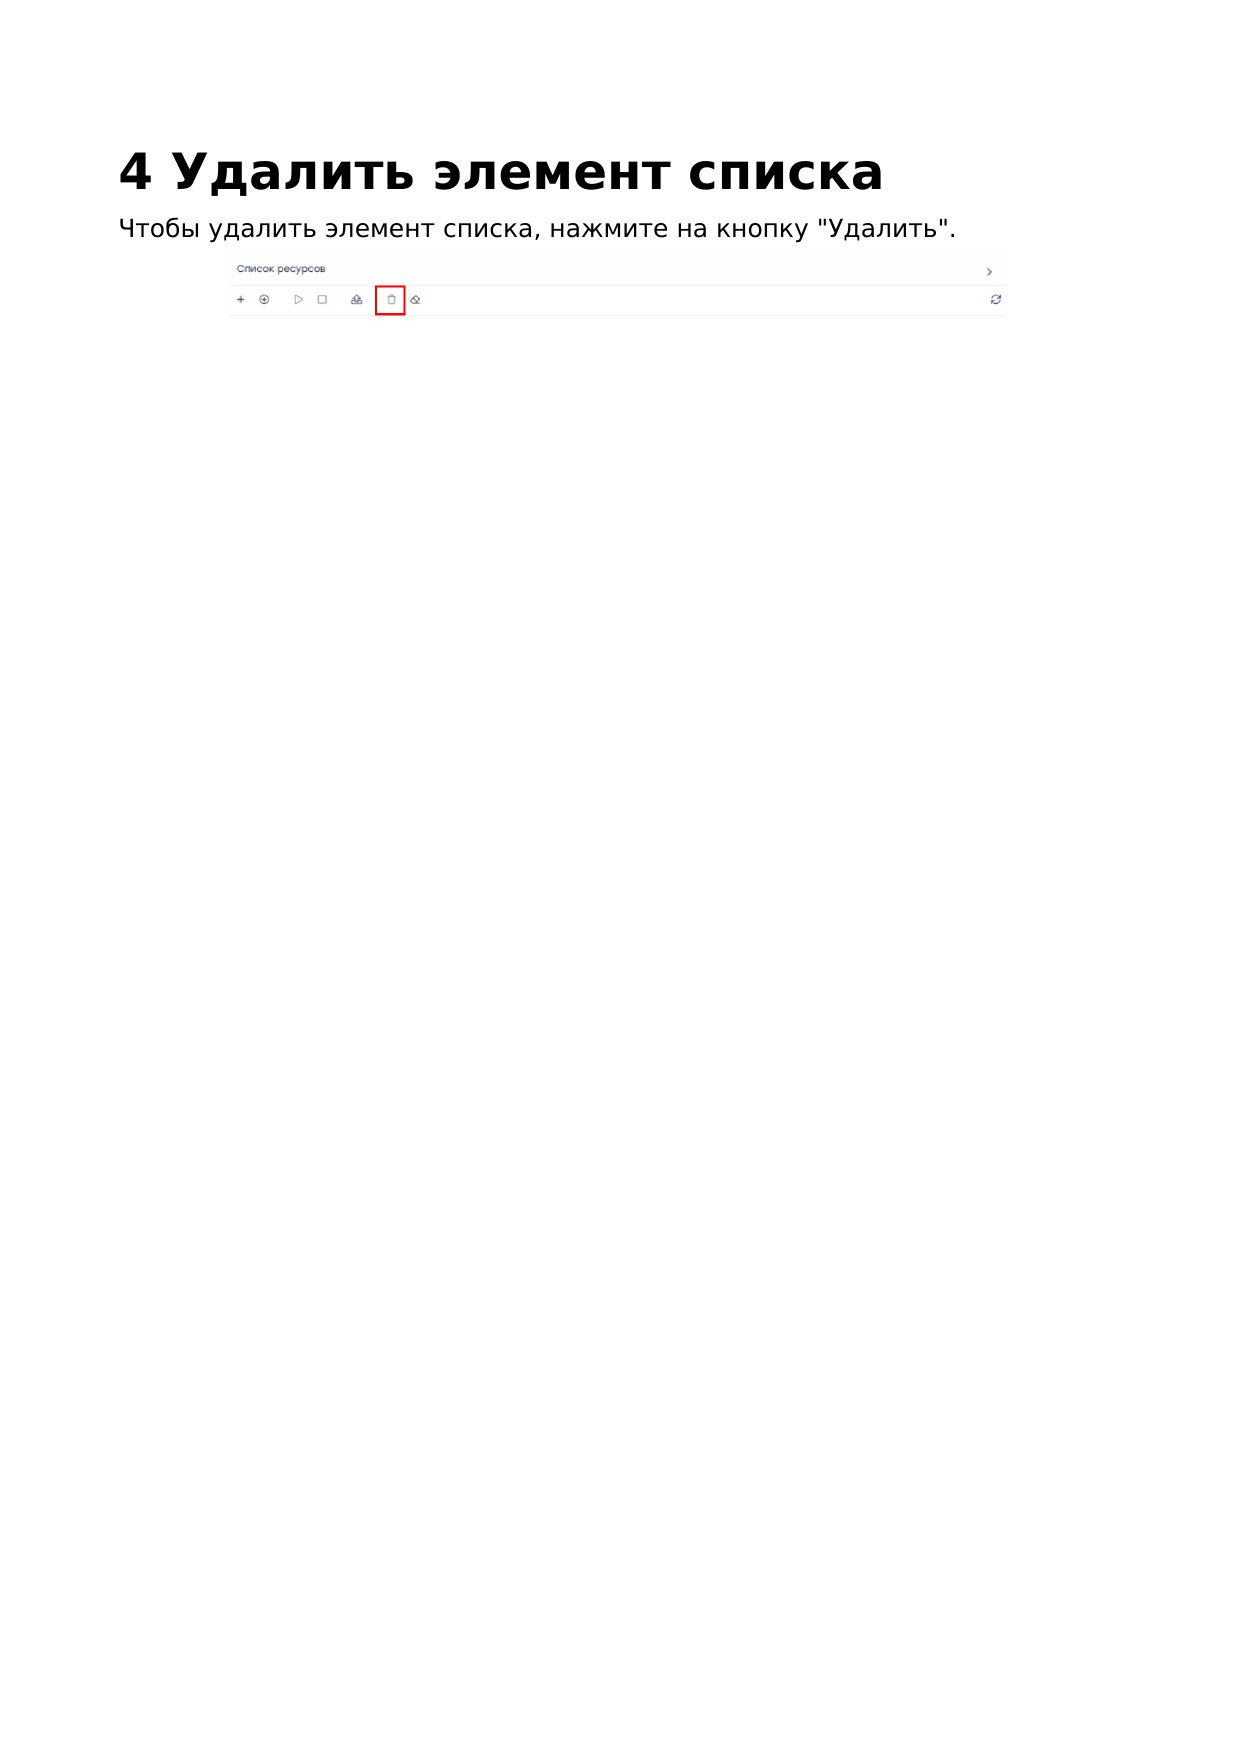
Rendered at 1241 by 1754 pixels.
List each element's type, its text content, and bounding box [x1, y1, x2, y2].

subtitle 4 Удалить элемент списка [118, 143, 1122, 201]
text Чтобы удалить элемент списка, нажмите на кнопку "Удалить". [118, 214, 1122, 243]
picture [229, 255, 1011, 318]
